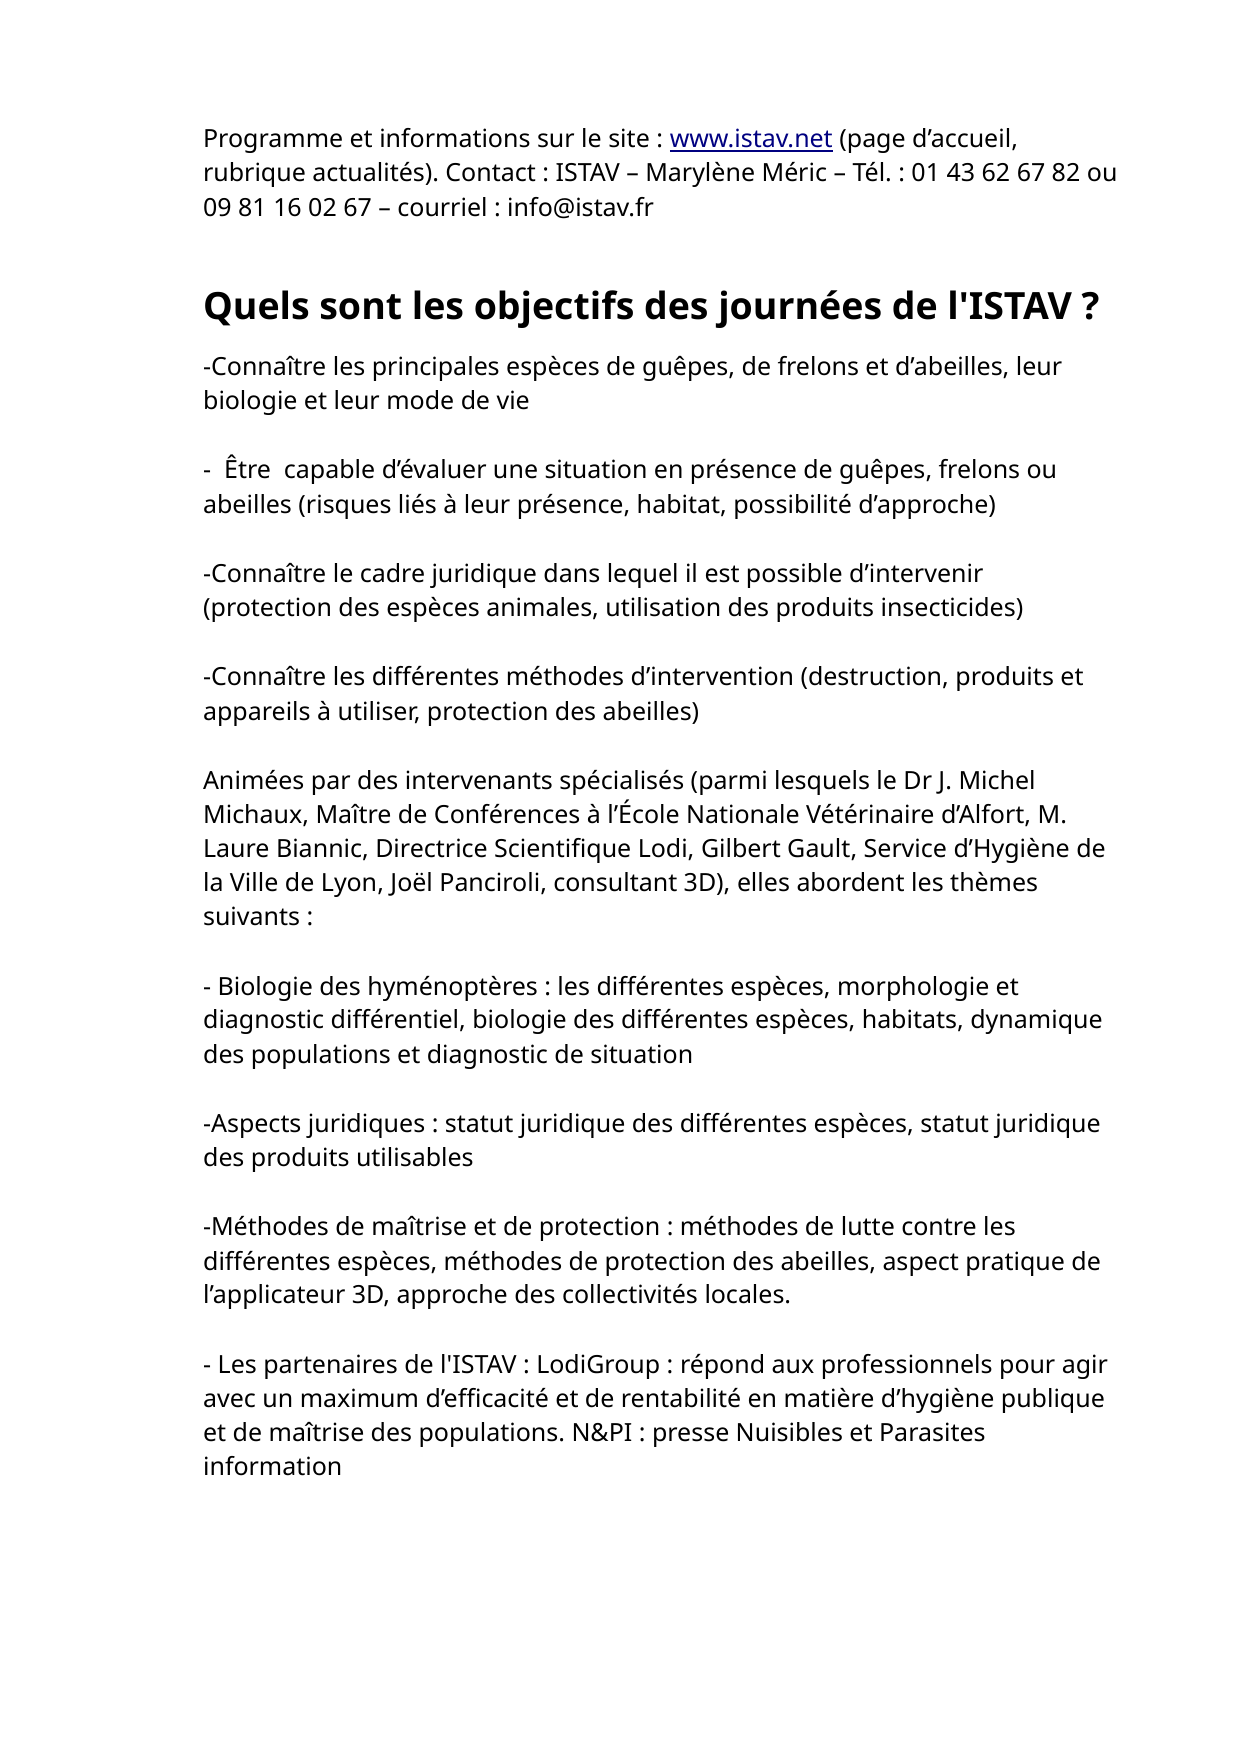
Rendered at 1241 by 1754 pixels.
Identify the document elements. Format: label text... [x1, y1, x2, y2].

table_cell -Connaître les principales espèces de guêpes, de frelons et d’abeilles, leur biologie et leur mode de vie [200, 346, 1122, 449]
table_cell [200, 1550, 1122, 1584]
table_cell -Méthodes de maîtrise et de protection : méthodes de lutte contre les différentes espèces, méthodes de protection des abeilles, aspect pratique de l’applicateur 3D, approche des collectivités locales. [200, 1206, 1122, 1344]
table_cell -Connaître les différentes méthodes d’intervention (destruction, produits et appareils à utiliser, protection des abeilles) [200, 656, 1122, 759]
table_cell - Les partenaires de l'ISTAV : LodiGroup : répond aux professionnels pour agir avec un maximum d’efficacité et de rentabilité en matière d’hygiène publique et de maîtrise des populations. N&PI : presse Nuisibles et Parasites information [200, 1344, 1122, 1515]
table_cell -Connaître le cadre juridique dans lequel il est possible d’intervenir (protection des espèces animales, utilisation des produits insecticides) [200, 553, 1122, 656]
table_cell Quels sont les objectifs des journées de l'ISTAV ? [200, 256, 1122, 346]
table_cell [200, 1584, 1122, 1619]
table_cell - Biologie des hyménoptères : les différentes espèces, morphologie et diagnostic différentiel, biologie des différentes espèces, habitats, dynamique des populations et diagnostic de situation [200, 965, 1122, 1103]
table_cell Programme et informations sur le site : www.istav.net (page d’accueil, rubrique actualités). Contact : ISTAV – Marylène Méric – Tél. : 01 43 62 67 82 ou 09 81 16 02 67 – courriel : info@istav.fr [200, 118, 1122, 256]
table_cell -Aspects juridiques : statut juridique des différentes espèces, statut juridique des produits utilisables [200, 1103, 1122, 1206]
table_cell Animées par des intervenants spécialisés (parmi lesquels le Dr J. Michel Michaux, Maître de Conférences à l’École Nationale Vétérinaire d’Alfort, M. Laure Biannic, Directrice Scientifique Lodi, Gilbert Gault, Service d’Hygiène de la Ville de Lyon, Joël Panciroli, consultant 3D), elles abordent les thèmes suivants : [200, 760, 1122, 965]
table_cell - Être capable d’évaluer une situation en présence de guêpes, frelons ou abeilles (risques liés à leur présence, habitat, possibilité d’approche) [200, 449, 1122, 553]
table_cell [200, 1515, 1122, 1550]
